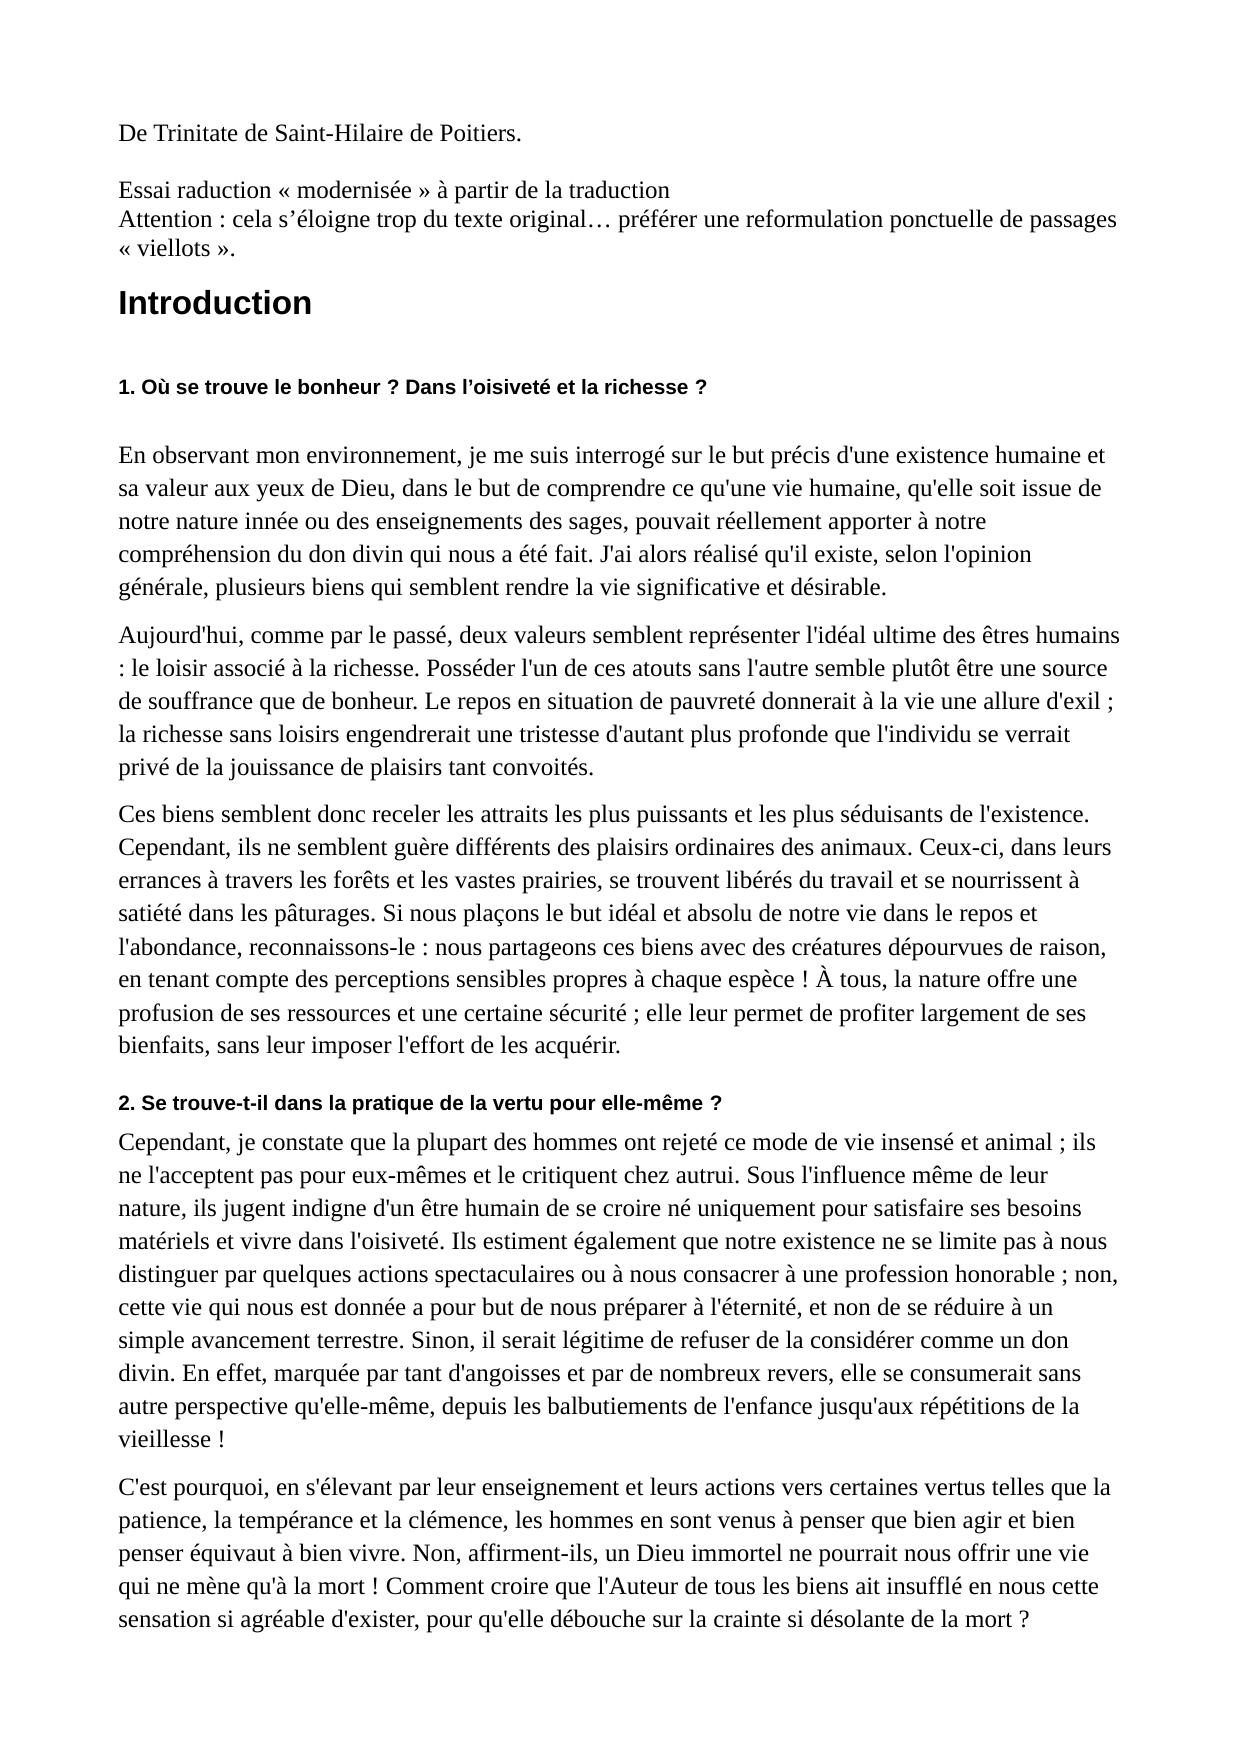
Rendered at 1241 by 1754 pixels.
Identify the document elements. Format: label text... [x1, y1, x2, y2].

subtitle Introduction [118, 283, 1122, 321]
text En observant mon environnement, je me suis interrogé sur le but précis d'une existence humaine et sa valeur aux yeux de Dieu, dans le but de comprendre ce qu'une vie humaine, qu'elle soit issue de notre nature innée ou des enseignements des sages, pouvait réellement apporter à notre compréhension du don divin qui nous a été fait. J'ai alors réalisé qu'il existe, selon l'opinion générale, plusieurs biens qui semblent rendre la vie significative et désirable. [118, 440, 1122, 601]
text C'est pourquoi, en s'élevant par leur enseignement et leurs actions vers certaines vertus telles que la patience, la tempérance et la clémence, les hommes en sont venus à penser que bien agir et bien penser équivaut à bien vivre. Non, affirment-ils, un Dieu immortel ne pourrait nous offrir une vie qui ne mène qu'à la mort ! Comment croire que l'Auteur de tous les biens ait insufflé en nous cette sensation si agréable d'exister, pour qu'elle débouche sur la crainte si désolante de la mort ? [118, 1472, 1122, 1633]
text Cependant, je constate que la plupart des hommes ont rejeté ce mode de vie insensé et animal ; ils ne l'acceptent pas pour eux-mêmes et le critiquent chez autrui. Sous l'influence même de leur nature, ils jugent indigne d'un être humain de se croire né uniquement pour satisfaire ses besoins matériels et vivre dans l'oisiveté. Ils estiment également que notre existence ne se limite pas à nous distinguer par quelques actions spectaculaires ou à nous consacrer à une profession honorable ; non, cette vie qui nous est donnée a pour but de nous préparer à l'éternité, et non de se réduire à un simple avancement terrestre. Sinon, il serait légitime de refuser de la considérer comme un don divin. En effet, marquée par tant d'angoisses et par de nombreux revers, elle se consumerait sans autre perspective qu'elle-même, depuis les balbutiements de l'enfance jusqu'aux répétitions de la vieillesse ! [118, 1127, 1122, 1453]
text Ces biens semblent donc receler les attraits les plus puissants et les plus séduisants de l'existence. Cependant, ils ne semblent guère différents des plaisirs ordinaires des animaux. Ceux-ci, dans leurs errances à travers les forêts et les vastes prairies, se trouvent libérés du travail et se nourrissent à satiété dans les pâturages. Si nous plaçons le but idéal et absolu de notre vie dans le repos et l'abondance, reconnaissons-le : nous partageons ces biens avec des créatures dépourvues de raison, en tenant compte des perceptions sensibles propres à chaque espèce ! À tous, la nature offre une profusion de ses ressources et une certaine sécurité ; elle leur permet de profiter largement de ses bienfaits, sans leur imposer l'effort de les acquérir. [118, 799, 1122, 1059]
text Aujourd'hui, comme par le passé, deux valeurs semblent représenter l'idéal ultime des êtres humains : le loisir associé à la richesse. Posséder l'un de ces atouts sans l'autre semble plutôt être une source de souffrance que de bonheur. Le repos en situation de pauvreté donnerait à la vie une allure d'exil ; la richesse sans loisirs engendrerait une tristesse d'autant plus profonde que l'individu se verrait privé de la jouissance de plaisirs tant convoités. [118, 620, 1122, 781]
text De Trinitate de Saint-Hilaire de Poitiers. [118, 118, 1122, 147]
subtitle 2. Se trouve-t-il dans la pratique de la vertu pour elle-même ? [118, 1091, 1122, 1115]
text Attention : cela s’éloigne trop du texte original… préférer une reformulation ponctuelle de passages « viellots ». [118, 204, 1122, 262]
text Essai raduction « modernisée » à partir de la traduction [118, 176, 1122, 204]
subtitle 1. Où se trouve le bonheur ? Dans l’oisiveté et la richesse ? [118, 375, 1122, 399]
